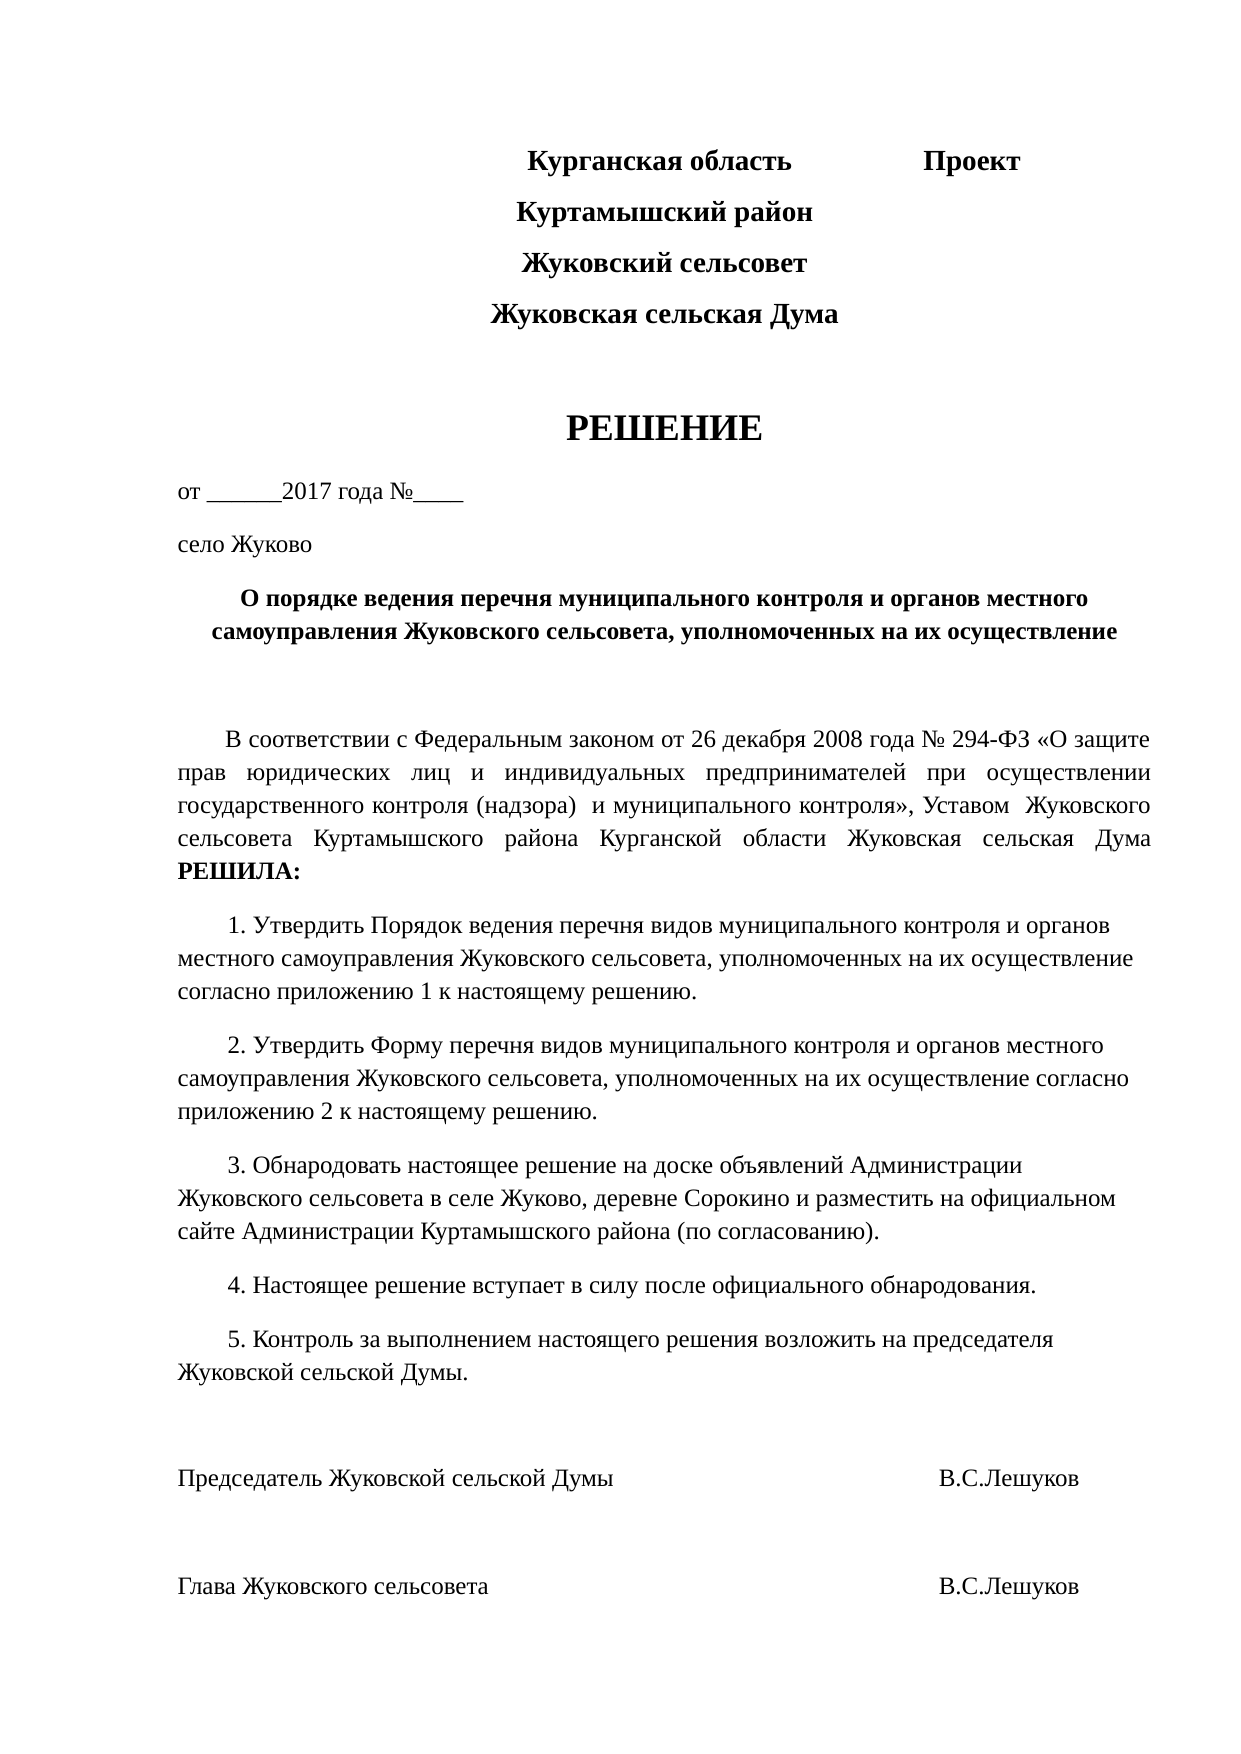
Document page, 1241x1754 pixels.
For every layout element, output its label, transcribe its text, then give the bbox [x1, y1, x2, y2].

text 4. Настоящее решение вступает в силу после официального обнародования. [177, 1270, 1152, 1298]
text Глава Жуковского сельсовета В.С.Лешуков [177, 1571, 1152, 1600]
text 2. Утвердить Форму перечня видов муниципального контроля и органов местного самоуправления Жуковского сельсовета, уполномоченных на их осуществление согласно приложению 2 к настоящему решению. [177, 1030, 1152, 1125]
text 5. Контроль за выполнением настоящего решения возложить на председателя Жуковской сельской Думы. [177, 1324, 1152, 1385]
text от ______2017 года №____ [177, 476, 1152, 504]
text В соответствии с Федеральным законом от 26 декабря 2008 года № 294-ФЗ «О защите прав юридических лиц и индивидуальных предпринимателей при осуществлении государственного контроля (надзора) и муниципального контроля», Уставом Жуковского сельсовета Куртамышского района Курганской области Жуковская сельская Дума РЕШИЛА: [177, 724, 1152, 885]
text 1. Утвердить Порядок ведения перечня видов муниципального контроля и органов местного самоуправления Жуковского сельсовета, уполномоченных на их осуществление согласно приложению 1 к настоящему решению. [177, 910, 1152, 1005]
text О порядке ведения перечня муниципального контроля и органов местного самоуправления Жуковского сельсовета, уполномоченных на их осуществление [177, 583, 1152, 645]
text 3. Обнародовать настоящее решение на доске объявлений Администрации Жуковского сельсовета в селе Жуково, деревне Сорокино и разместить на официальном сайте Администрации Куртамышского района (по согласованию). [177, 1150, 1152, 1245]
text село Жуково [177, 529, 1152, 558]
text РЕШЕНИЕ [177, 405, 1152, 448]
text Куртамышский район [177, 194, 1152, 228]
subtitle Курганская область Проект [177, 143, 1152, 177]
text Жуковская сельская Дума [177, 296, 1152, 330]
text Жуковский сельсовет [177, 245, 1152, 279]
text Председатель Жуковской сельской Думы В.С.Лешуков [177, 1463, 1152, 1492]
